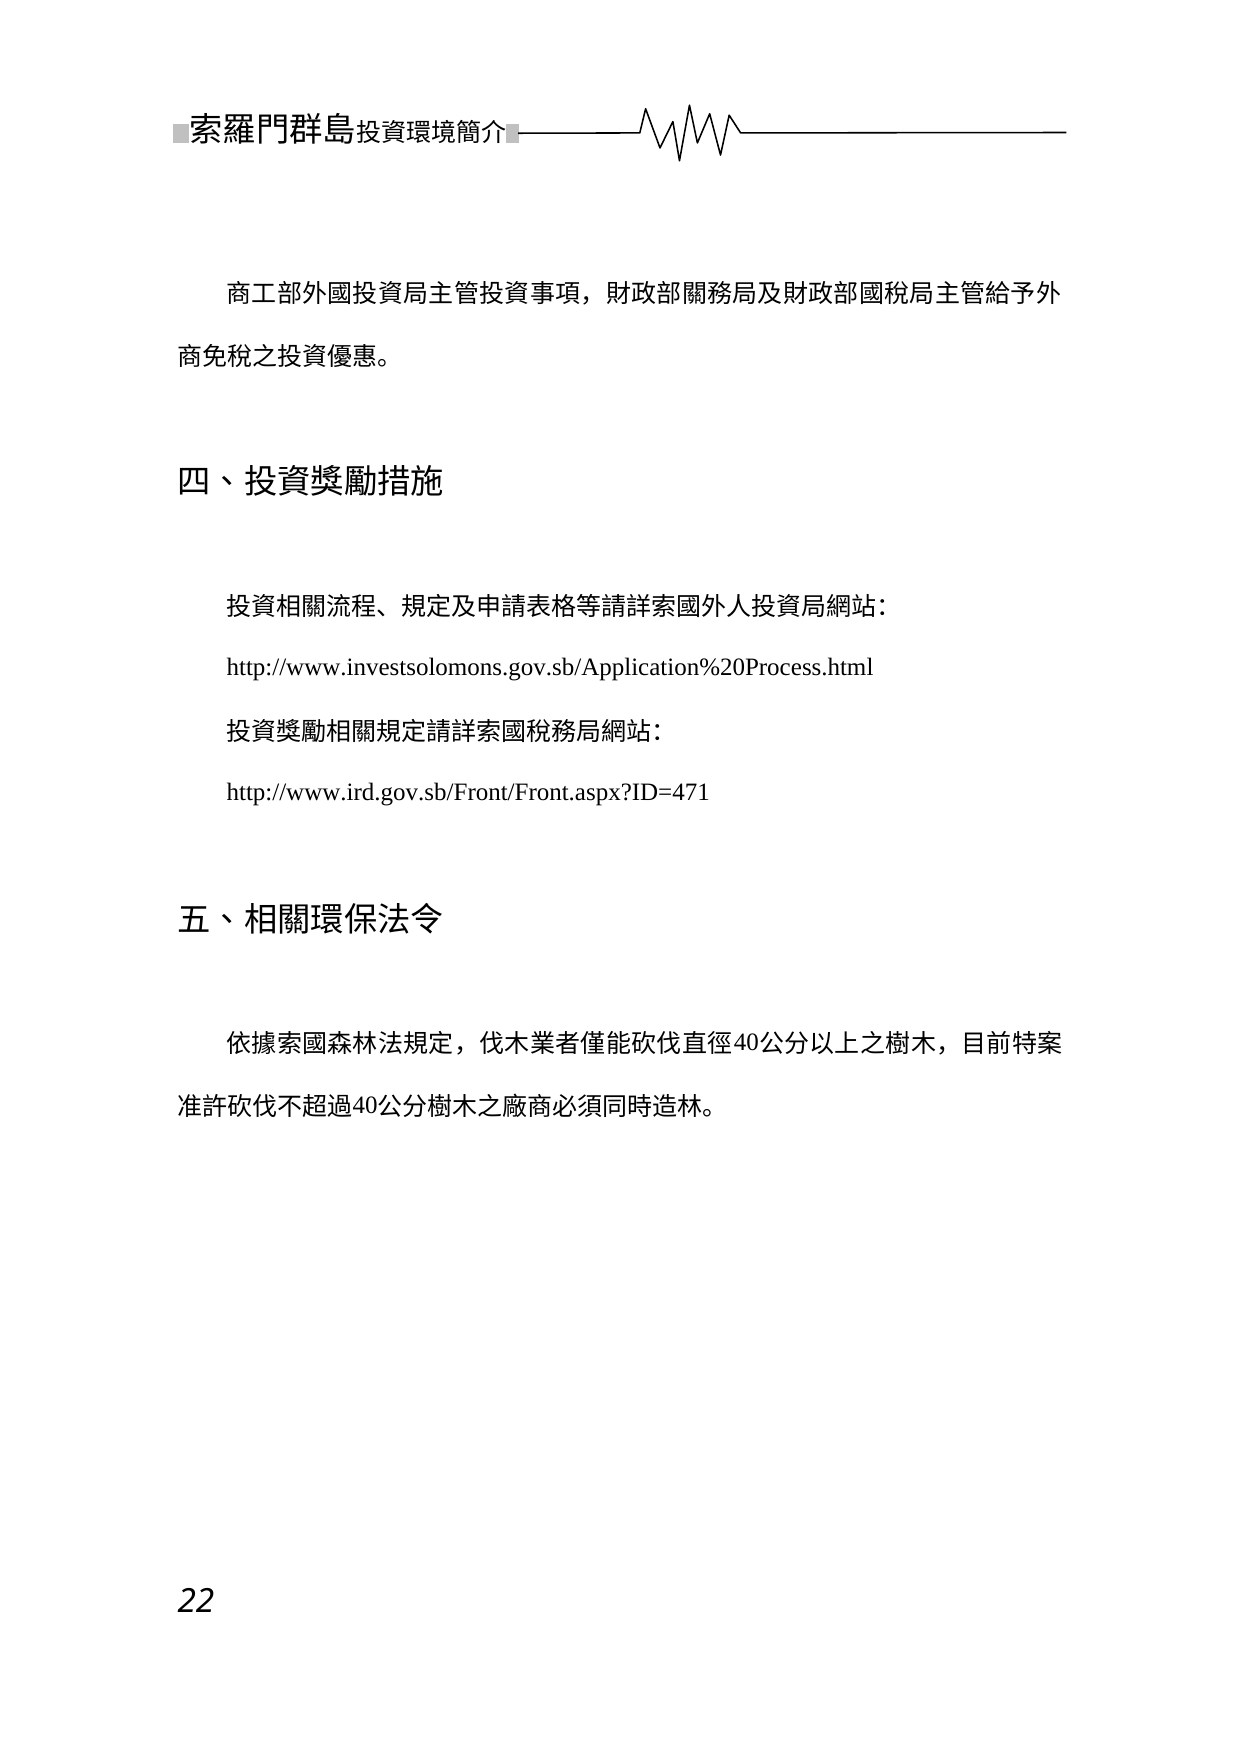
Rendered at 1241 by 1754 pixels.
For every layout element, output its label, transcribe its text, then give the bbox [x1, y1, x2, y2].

text http://www.ird.gov.sb/Front/Front.aspx?ID=471 [177, 750, 1063, 813]
text 投資獎勵相關規定請詳索國稅務局網站： [177, 688, 1063, 750]
text 投資相關流程、規定及申請表格等請詳索國外人投資局網站： [177, 563, 1063, 625]
text 商工部外國投資局主管投資事項，財政部關務局及財政部國稅局主管給予外商免稅之投資優惠。 [177, 250, 1063, 375]
text 依據索國森林法規定，伐木業者僅能砍伐直徑40公分以上之樹木，目前特案准許砍伐不超過40公分樹木之廠商必須同時造林。 [177, 1000, 1063, 1125]
text 四、投資獎勵措施 [177, 438, 1063, 500]
text http://www.investsolomons.gov.sb/Application%20Process.html [177, 625, 1063, 688]
text 五、相關環保法令 [177, 875, 1063, 938]
